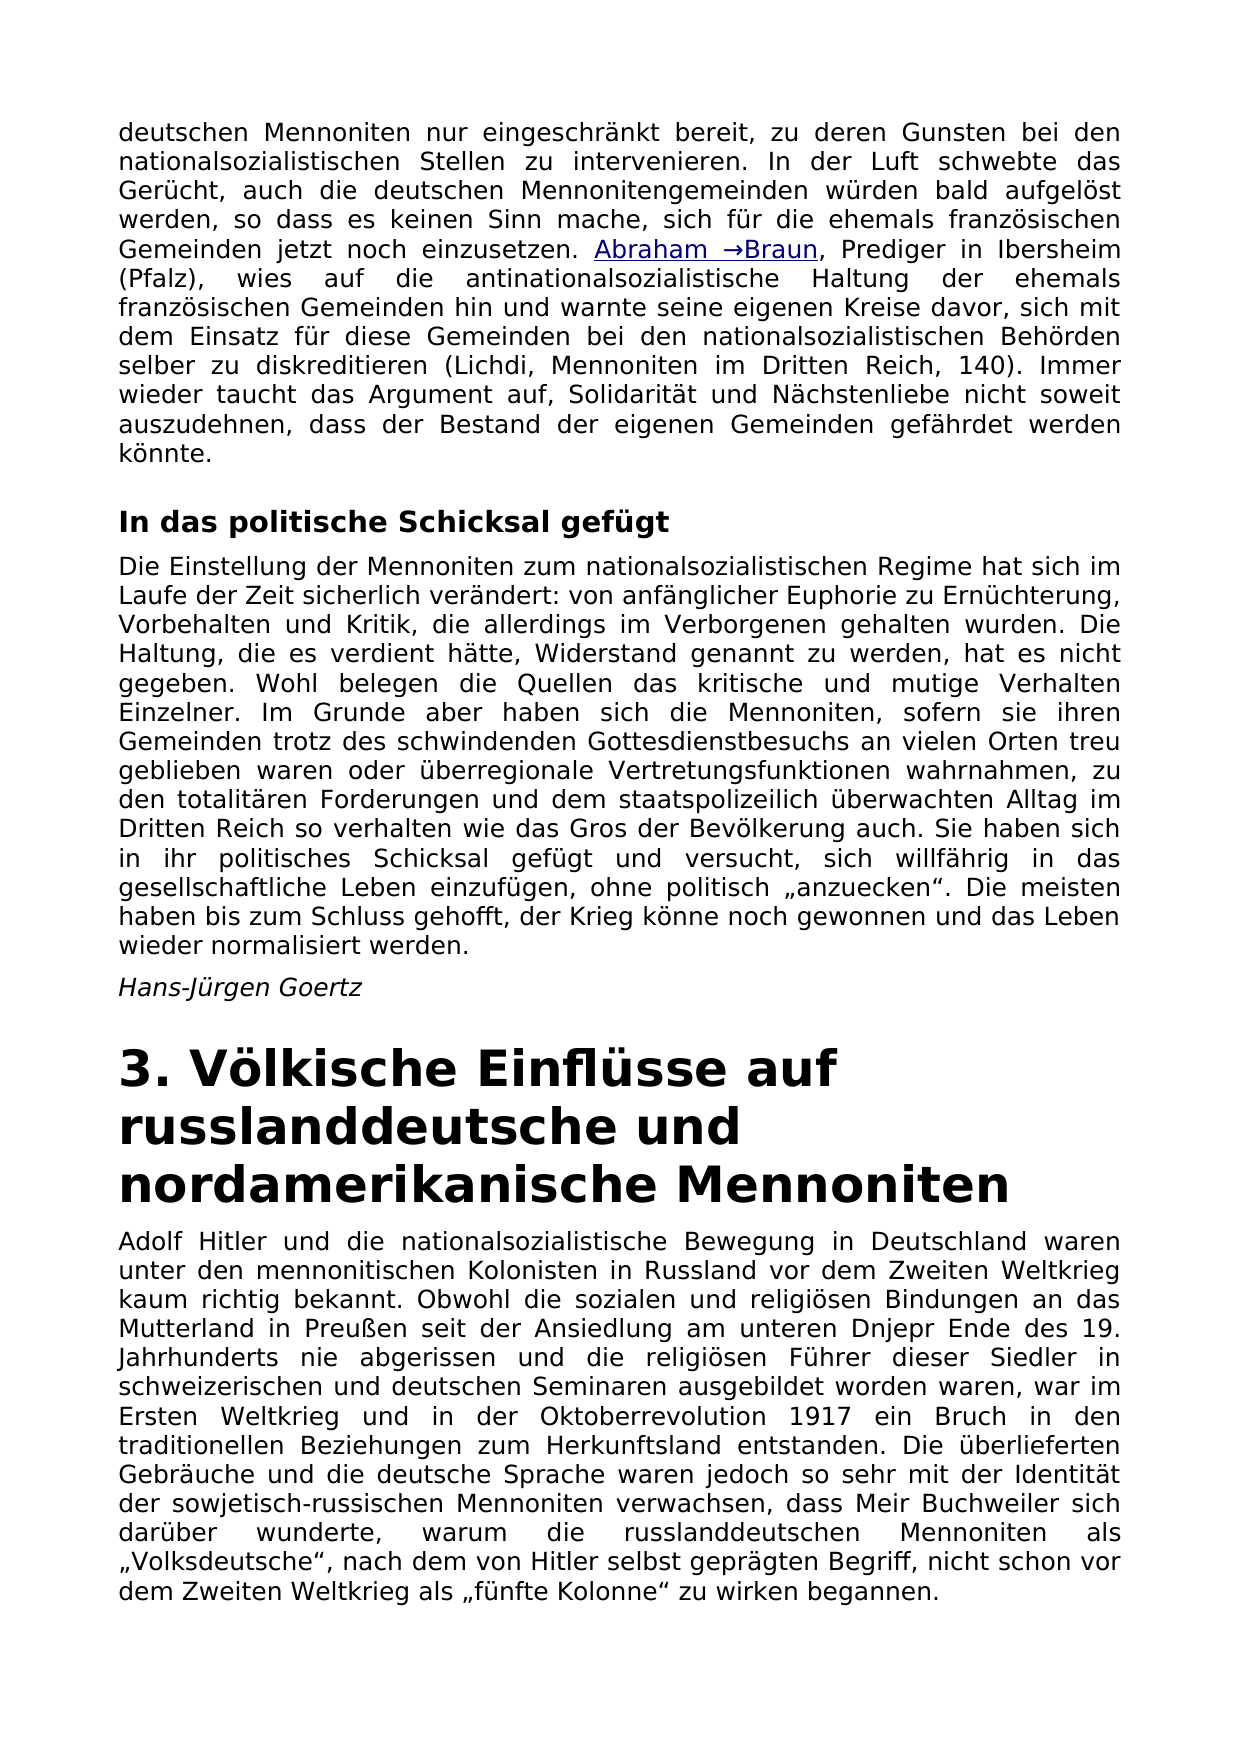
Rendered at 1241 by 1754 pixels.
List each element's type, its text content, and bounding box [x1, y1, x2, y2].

subtitle 3. Völkische Einflüsse auf russlanddeutsche und nordamerikanische Mennoniten [118, 1039, 1122, 1214]
text Hans-Jürgen Goertz [118, 973, 1122, 1002]
subtitle In das politische Schicksal gefügt [118, 506, 1122, 539]
text Adolf Hitler und die nationalsozialistische Bewegung in Deutschland waren unter den mennonitischen Kolonisten in Russland vor dem Zweiten Weltkrieg kaum richtig bekannt. Obwohl die sozialen und religiösen Bindungen an das Mutterland in Preußen seit der Ansiedlung am unteren Dnjepr Ende des 19. Jahrhunderts nie abgerissen und die religiösen Führer dieser Siedler in schweizerischen und deutschen Seminaren ausgebildet worden waren, war im Ersten Weltkrieg und in der Oktoberrevolution 1917 ein Bruch in den traditionellen Beziehungen zum Herkunftsland entstanden. Die überlieferten Gebräuche und die deutsche Sprache waren jedoch so sehr mit der Identität der sowjetisch-russischen Mennoniten verwachsen, dass Meir Buchweiler sich darüber wunderte, warum die russlanddeutschen Mennoniten als „Volksdeutsche“, nach dem von Hitler selbst geprägten Begriff, nicht schon vor dem Zweiten Weltkrieg als „fünfte Kolonne“ zu wirken begannen. [118, 1227, 1122, 1606]
text Die Einstellung der Mennoniten zum nationalsozialistischen Regime hat sich im Laufe der Zeit sicherlich verändert: von anfänglicher Euphorie zu Ernüchterung, Vorbehalten und Kritik, die allerdings im Verborgenen gehalten wurden. Die Haltung, die es verdient hätte, Widerstand genannt zu werden, hat es nicht gegeben. Wohl belegen die Quellen das kritische und mutige Verhalten Einzelner. Im Grunde aber haben sich die Mennoniten, sofern sie ihren Gemeinden trotz des schwindenden Gottesdienstbesuchs an vielen Orten treu geblieben waren oder überregionale Vertretungsfunktionen wahrnahmen, zu den totalitären Forderungen und dem staatspolizeilich überwachten Alltag im Dritten Reich so verhalten wie das Gros der Bevölkerung auch. Sie haben sich in ihr politisches Schicksal gefügt und versucht, sich willfährig in das gesellschaftliche Leben einzufügen, ohne politisch „anzuecken“. Die meisten haben bis zum Schluss gehofft, der Krieg könne noch gewonnen und das Leben wieder normalisiert werden. [118, 552, 1122, 960]
text deutschen Mennoniten nur eingeschränkt bereit, zu deren Gunsten bei den nationalsozialistischen Stellen zu intervenieren. In der Luft schwebte das Gerücht, auch die deutschen Mennonitengemeinden würden bald aufgelöst werden, so dass es keinen Sinn mache, sich für die ehemals französischen Gemeinden jetzt noch einzusetzen. Abraham →Braun, Prediger in Ibersheim (Pfalz), wies auf die antinationalsozialistische Haltung der ehemals französischen Gemeinden hin und warnte seine eigenen Kreise davor, sich mit dem Einsatz für diese Gemeinden bei den nationalsozialistischen Behörden selber zu diskreditieren (Lichdi, Mennoniten im Dritten Reich, 140). Immer wieder taucht das Argument auf, Solidarität und Nächstenliebe nicht soweit auszudehnen, dass der Bestand der eigenen Gemeinden gefährdet werden könnte. [118, 118, 1122, 468]
